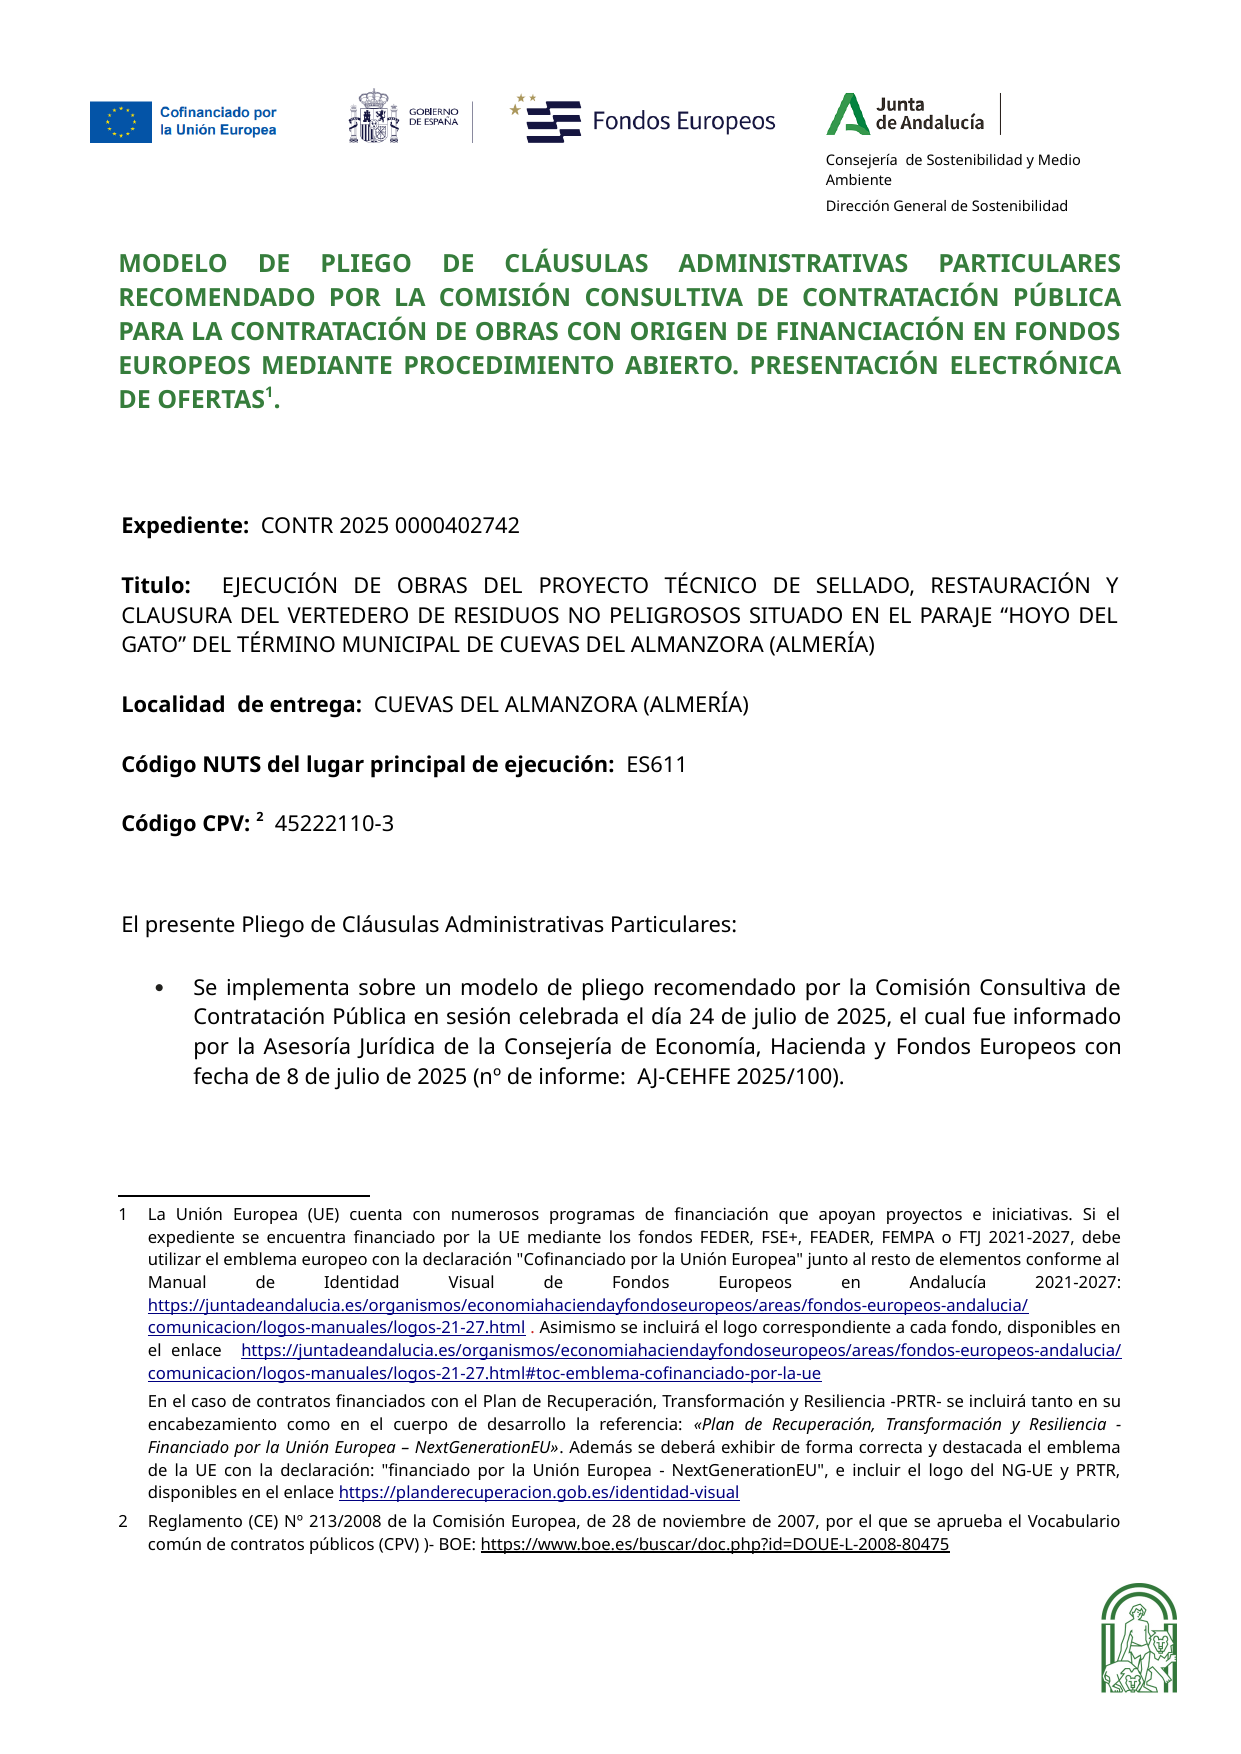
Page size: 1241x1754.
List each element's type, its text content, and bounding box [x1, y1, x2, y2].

text La Unión Europea (UE) cuenta con numerosos programas de financiación que apoyan proyectos e iniciativas. Si el expediente se encuentra financiado por la UE mediante los fondos FEDER, FSE+, FEADER, FEMPA o FTJ 2021-2027, debe utilizar el emblema europeo con la declaración "Cofinanciado por la Unión Europea" junto al resto de elementos conforme al Manual de Identidad Visual de Fondos Europeos en Andalucía 2021-2027: https://juntadeandalucia.es/organismos/economiahaciendayfondoseuropeos/areas/fondos-europeos-andalucia/comunicacion/logos-manuales/logos-21-27.html . Asimismo se incluirá el logo correspondiente a cada fondo, disponibles en el enlace https://juntadeandalucia.es/organismos/economiahaciendayfondoseuropeos/areas/fondos-europeos-andalucia/comunicacion/logos-manuales/logos-21-27.html#toc-emblema-cofinanciado-por-la-ue [118, 1202, 1122, 1384]
text El presente Pliego de Cláusulas Administrativas Particulares: [118, 906, 1122, 942]
picture [1100, 1582, 1178, 1694]
text Dirección General de Sostenibilidad Ambiental y Economía Circular [826, 196, 1127, 219]
text Código CPV: 45222110-3 [118, 808, 1122, 838]
list Se implementa sobre un modelo de pliego recomendado por la Comisión Consultiva de Contratación Pública en sesión celebrada el día 24 de julio de 2025, el cual fue informado por la Asesoría Jurídica de la Consejería de Economía, Hacienda y Fondos Europeos con fecha de 8 de julio de 2025 (nº de informe: AJ-CEHFE 2025/100). [156, 971, 1122, 1091]
text Consejería de Sostenibilidad y Medio Ambiente [826, 150, 1127, 190]
text Titulo: EJECUCIÓN DE OBRAS DEL Proyecto Técnico de Sellado, Restauración y Clausura del Vertedero de Residuos No Peligrosos situado en el Paraje “Hoyo del Gato” del término municipal de Cuevas del Almanzora (Almería) [118, 570, 1122, 659]
picture [815, 81, 1002, 151]
text Expediente: CONTR 2025 0000402742 [118, 507, 1122, 540]
text MODELO DE PLIEGO DE CLÁUSULAS ADMINISTRATIVAS PARTICULARES RECOMENDADO POR LA COMISIÓN CONSULTIVA DE CONTRATACIÓN PÚBLICA PARA LA CONTRATACIÓN DE OBRAS CON ORIGEN DE FINANCIACIÓN EN FONDOS EUROPEOS MEDIANTE PROCEDIMIENTO ABIERTO. PRESENTACIÓN ELECTRÓNICA DE OFERTAS. [118, 245, 1122, 416]
text Reglamento (CE) Nº 213/2008 de la Comisión Europea, de 28 de noviembre de 2007, por el que se aprueba el Vocabulario común de contratos públicos (CPV) )- BOE: https://www.boe.es/buscar/doc.php?id=DOUE-L-2008-80475 [118, 1509, 1122, 1555]
text En el caso de contratos financiados con el Plan de Recuperación, Transformación y Resiliencia -PRTR- se incluirá tanto en su encabezamiento como en el cuerpo de desarrollo la referencia: «Plan de Recuperación, Transformación y Resiliencia - Financiado por la Unión Europea – NextGenerationEU». Además se deberá exhibir de forma correcta y destacada el emblema de la UE con la declaración: "financiado por la Unión Europea - NextGenerationEU", e incluir el logo del NG-UE y PRTR, disponibles en el enlace https://planderecuperacion.gob.es/identidad-visual [118, 1390, 1122, 1504]
text Código NUTS del lugar principal de ejecución: ES611 [118, 748, 1122, 778]
picture [67, 69, 792, 163]
text Localidad de entrega: Cuevas del Almanzora (Almería) [118, 689, 1122, 719]
